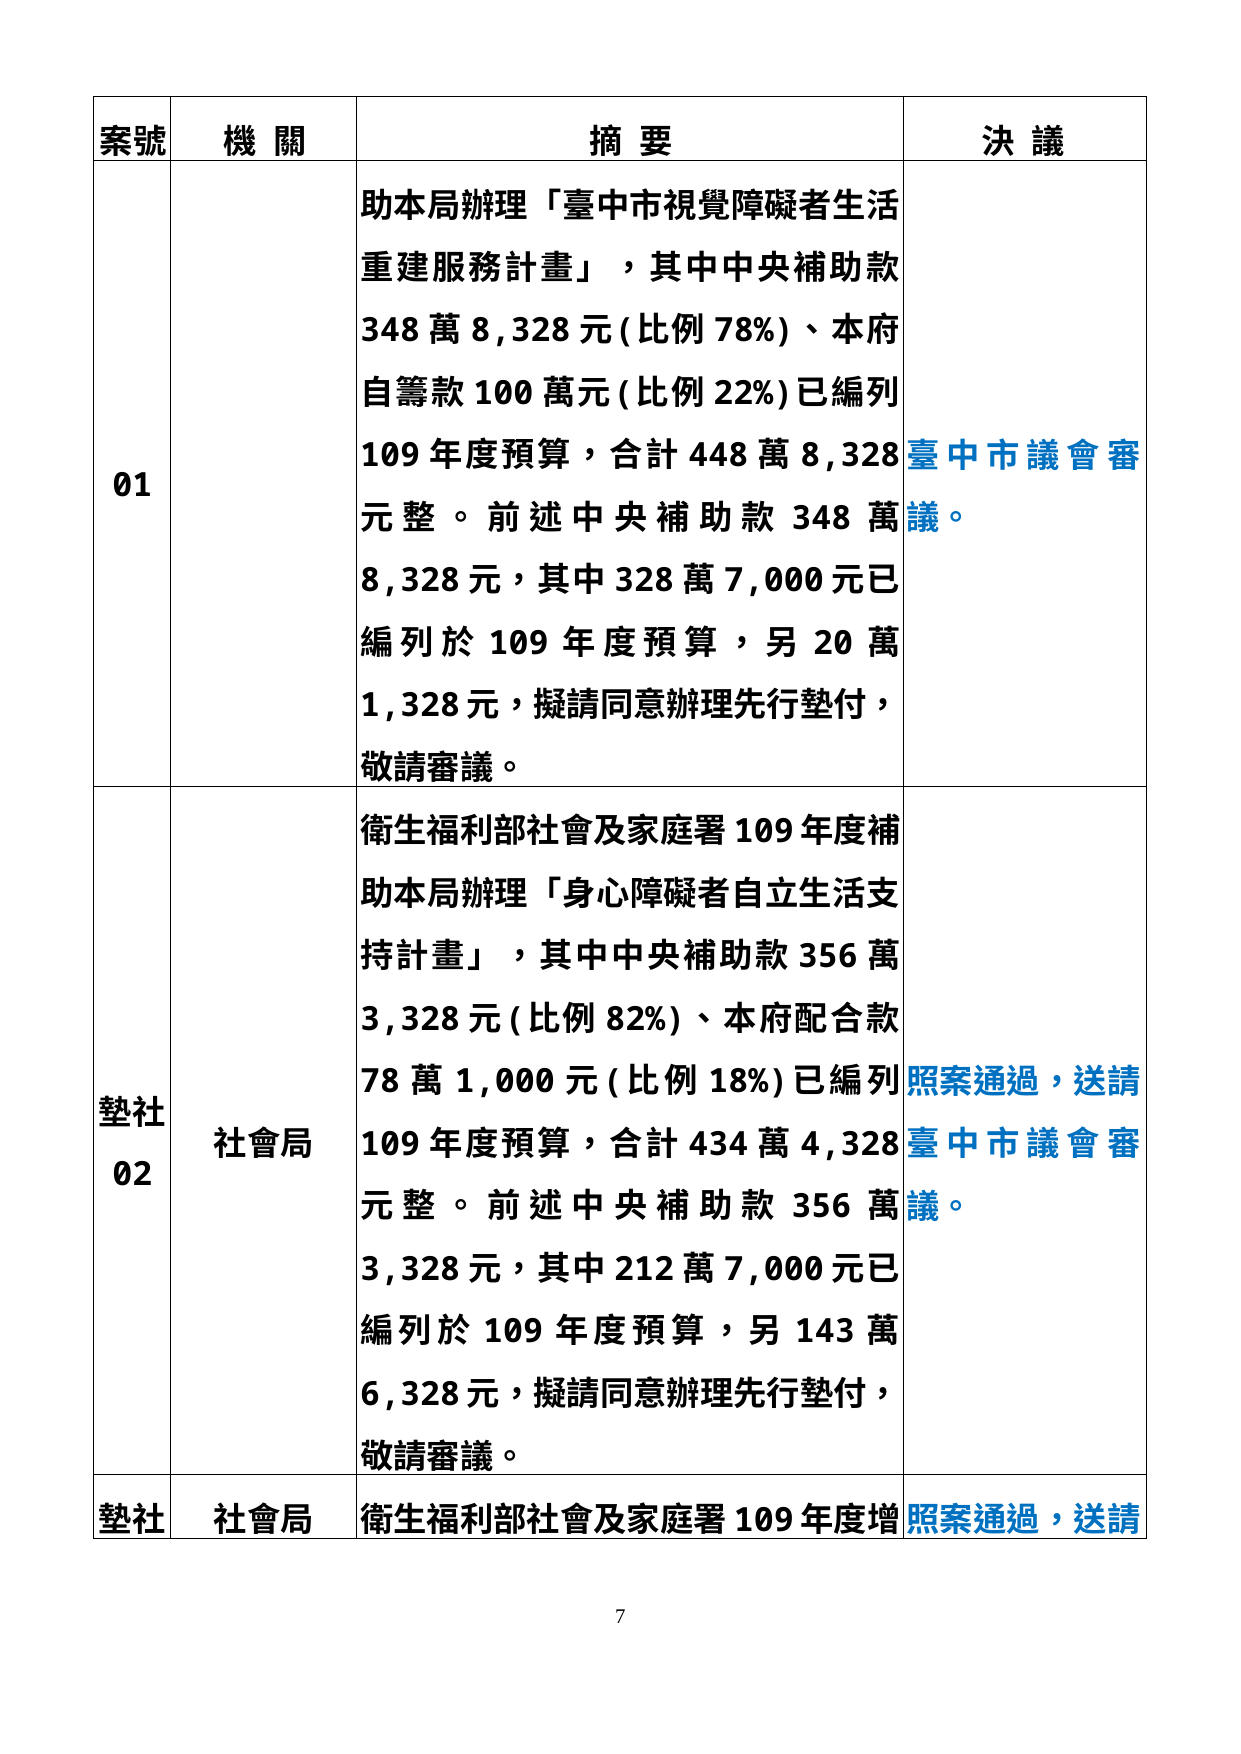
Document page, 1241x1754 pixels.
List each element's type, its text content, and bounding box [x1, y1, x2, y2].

table_cell 墊社02 [94, 787, 170, 1474]
table_cell 社會局 [171, 1475, 356, 1538]
table_cell 助本局辦理「臺中市視覺障礙者生活重建服務計畫」，其中中央補助款348萬8,328元(比例78%)、本府自籌款100萬元(比例22%)已編列109年度預算，合計448萬8,328元整。前述中央補助款348萬8,328元，其中328萬7,000元已編列於109年度預算，另20萬1,328元，擬請同意辦理先行墊付，敬請審議。 [357, 161, 903, 786]
table_cell 01 [94, 161, 170, 786]
table_cell 衛生福利部社會及家庭署109年度增 [357, 1475, 903, 1538]
table_header 摘 要 [357, 97, 903, 160]
table_cell 社會局 [171, 787, 356, 1474]
table_header 機 關 [171, 97, 356, 160]
table_cell 照案通過，送請 [904, 1475, 1146, 1538]
table_cell 墊社 [94, 1475, 170, 1538]
table_cell 照案通過，送請臺中市議會審議。 [904, 787, 1146, 1474]
table_header 案號 [94, 97, 170, 160]
table_cell 衛生福利部社會及家庭署109年度補助本局辦理「身心障礙者自立生活支持計畫」，其中中央補助款356萬3,328元(比例82%)、本府配合款78萬1,000元(比例18%)已編列109年度預算，合計434萬4,328元整。前述中央補助款356萬3,328元，其中212萬7,000元已編列於109年度預算，另143萬6,328元，擬請同意辦理先行墊付，敬請審議。 [357, 787, 903, 1474]
table_header 決 議 [904, 97, 1146, 160]
table_cell 臺中市議會審議。 [904, 161, 1146, 786]
table_cell [171, 161, 356, 786]
